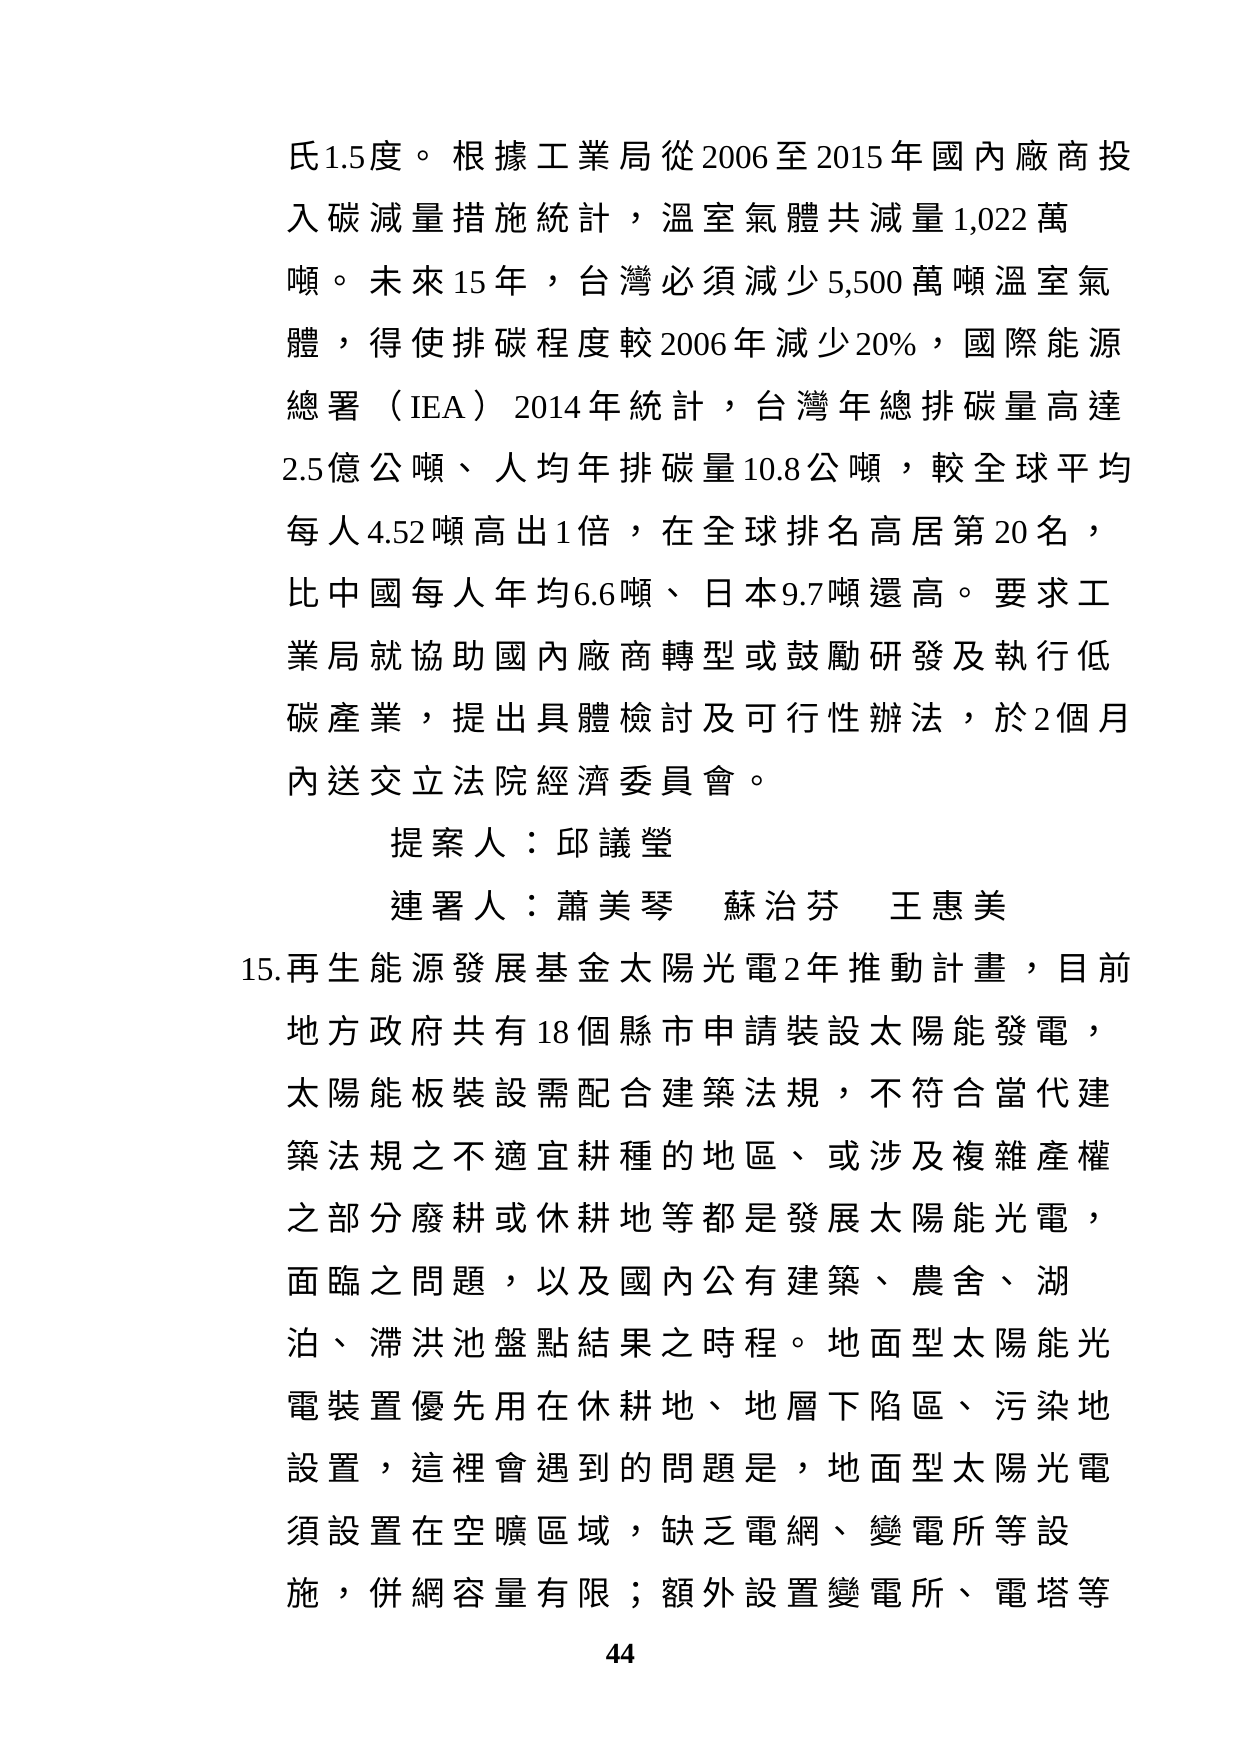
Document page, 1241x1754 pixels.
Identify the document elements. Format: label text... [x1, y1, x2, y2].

list 氏1.5度。根據工業局從2006至2015年國內廠商投入碳減量措施統計，溫室氣體共減量1,022萬噸。未來15年，台灣必須減少5,500萬噸溫室氣體，得使排碳程度較2006年減少20%，國際能源總署（IEA）2014年統計，台灣年總排碳量高達2.5億公噸、人均年排碳量10.8公噸，較全球平均每人4.52噸高出1倍，在全球排名高居第20名，比中國每人年均6.6噸、日本9.7噸還高。要求工業局就協助國內廠商轉型或鼓勵研發及執行低碳產業，提出具體檢討及可行性辦法，於2個月內送交立法院經濟委員會。 [230, 112, 1136, 800]
text 提案人：邱議瑩 [382, 800, 1032, 862]
text 連署人：蕭美琴 蘇治芬 王惠美 [382, 862, 1032, 925]
list 再生能源發展基金太陽光電2年推動計畫，目前地方政府共有18個縣市申請裝設太陽能發電，太陽能板裝設需配合建築法規，不符合當代建築法規之不適宜耕種的地區、或涉及複雜產權之部分廢耕或休耕地等都是發展太陽能光電，面臨之問題，以及國內公有建築、農舍、湖泊、滯洪池盤點結果之時程。地面型太陽能光電裝置優先用在休耕地、地層下陷區、污染地 設置，這裡會遇到的問題是，地面型太陽光電須設置在空曠區域，缺乏電網、變電所等設施，併網容量有限；額外設置變電所、電塔等 [230, 925, 1136, 1612]
